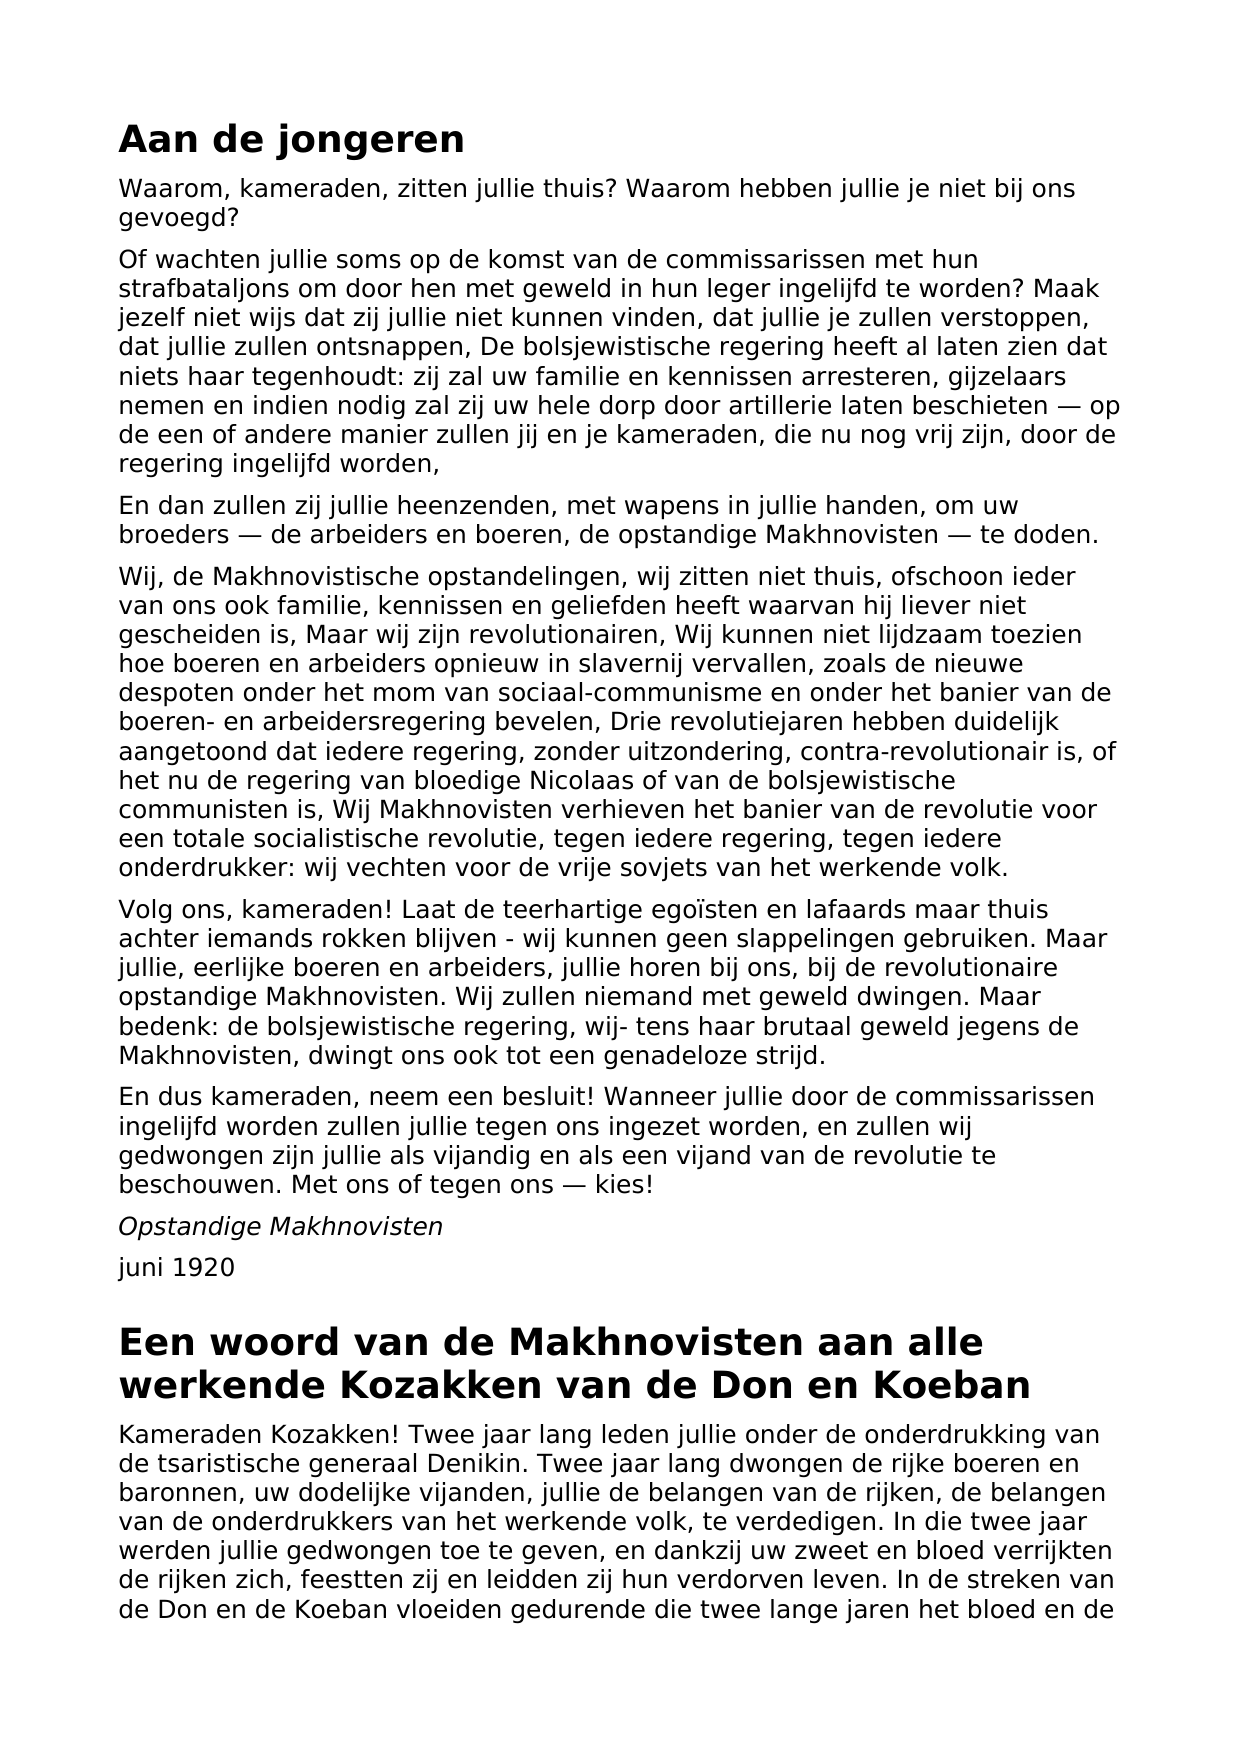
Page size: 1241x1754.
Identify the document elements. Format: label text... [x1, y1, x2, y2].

text Of wachten jullie soms op de komst van de commissarissen met hun strafbataljons om door hen met geweld in hun leger ingelijfd te worden? Maak jezelf niet wijs dat zij jullie niet kunnen vinden, dat jullie je zullen verstoppen, dat jullie zullen ontsnappen, De bolsjewistische regering heeft al laten zien dat niets haar tegenhoudt: zij zal uw familie en kennissen arresteren, gijzelaars nemen en indien nodig zal zij uw hele dorp door artillerie laten beschieten — op de een of andere manier zullen jij en je kameraden, die nu nog vrij zijn, door de regering ingelijfd worden, [118, 245, 1122, 478]
subtitle Een woord van de Makhnovisten aan alle werkende Kozakken van de Don en Koeban [118, 1320, 1122, 1407]
text Volg ons, kameraden! Laat de teerhartige egoïsten en lafaards maar thuis achter iemands rokken blijven - wij kunnen geen slappelingen gebruiken. Maar jullie, eerlijke boeren en arbeiders, jullie horen bij ons, bij de revolutionaire opstandige Makhnovisten. Wij zullen niemand met geweld dwingen. Maar bedenk: de bolsjewistische regering, wij- tens haar brutaal geweld jegens de Makhnovisten, dwingt ons ook tot een genadeloze strijd. [118, 895, 1122, 1070]
text Opstandige Makhnovisten [118, 1212, 1122, 1241]
subtitle Aan de jongeren [118, 118, 1122, 162]
text Kameraden Kozakken! Twee jaar lang leden jullie onder de onderdrukking van de tsaristische generaal Denikin. Twee jaar lang dwongen de rijke boeren en baronnen, uw dodelijke vijanden, jullie de belangen van de rijken, de belangen van de onderdrukkers van het werkende volk, te verdedigen. In die twee jaar werden jullie gedwongen toe te geven, en dankzij uw zweet en bloed verrijkten de rijken zich, feestten zij en leidden zij hun verdorven leven. In de streken van de Don en de Koeban vloeiden gedurende die twee lange jaren het bloed en de [118, 1420, 1122, 1624]
text juni 1920 [118, 1253, 1122, 1283]
text Wij, de Makhnovistische opstandelingen, wij zitten niet thuis, ofschoon ieder van ons ook familie, kennissen en geliefden heeft waarvan hij liever niet gescheiden is, Maar wij zijn revolutionairen, Wij kunnen niet lijdzaam toezien hoe boeren en arbeiders opnieuw in slavernij vervallen, zoals de nieuwe despoten onder het mom van sociaal-communisme en onder het banier van de boeren- en arbeidersregering bevelen, Drie revolutiejaren hebben duidelijk aangetoond dat iedere regering, zonder uitzondering, contra-revolutionair is, of het nu de regering van bloedige Nicolaas of van de bolsjewistische communisten is, Wij Makhnovisten verhieven het banier van de revolutie voor een totale socialistische revolutie, tegen iedere regering, tegen iedere onderdrukker: wij vechten voor de vrije sovjets van het werkende volk. [118, 562, 1122, 883]
text Waarom, kameraden, zitten jullie thuis? Waarom hebben jullie je niet bij ons gevoegd? [118, 174, 1122, 233]
text En dus kameraden, neem een besluit! Wanneer jullie door de commissarissen ingelijfd worden zullen jullie tegen ons ingezet worden, en zullen wij gedwongen zijn jullie als vijandig en als een vijand van de revolutie te beschouwen. Met ons of tegen ons — kies! [118, 1083, 1122, 1199]
text En dan zullen zij jullie heenzenden, met wapens in jullie handen, om uw broeders — de arbeiders en boeren, de opstandige Makhnovisten — te doden. [118, 491, 1122, 549]
